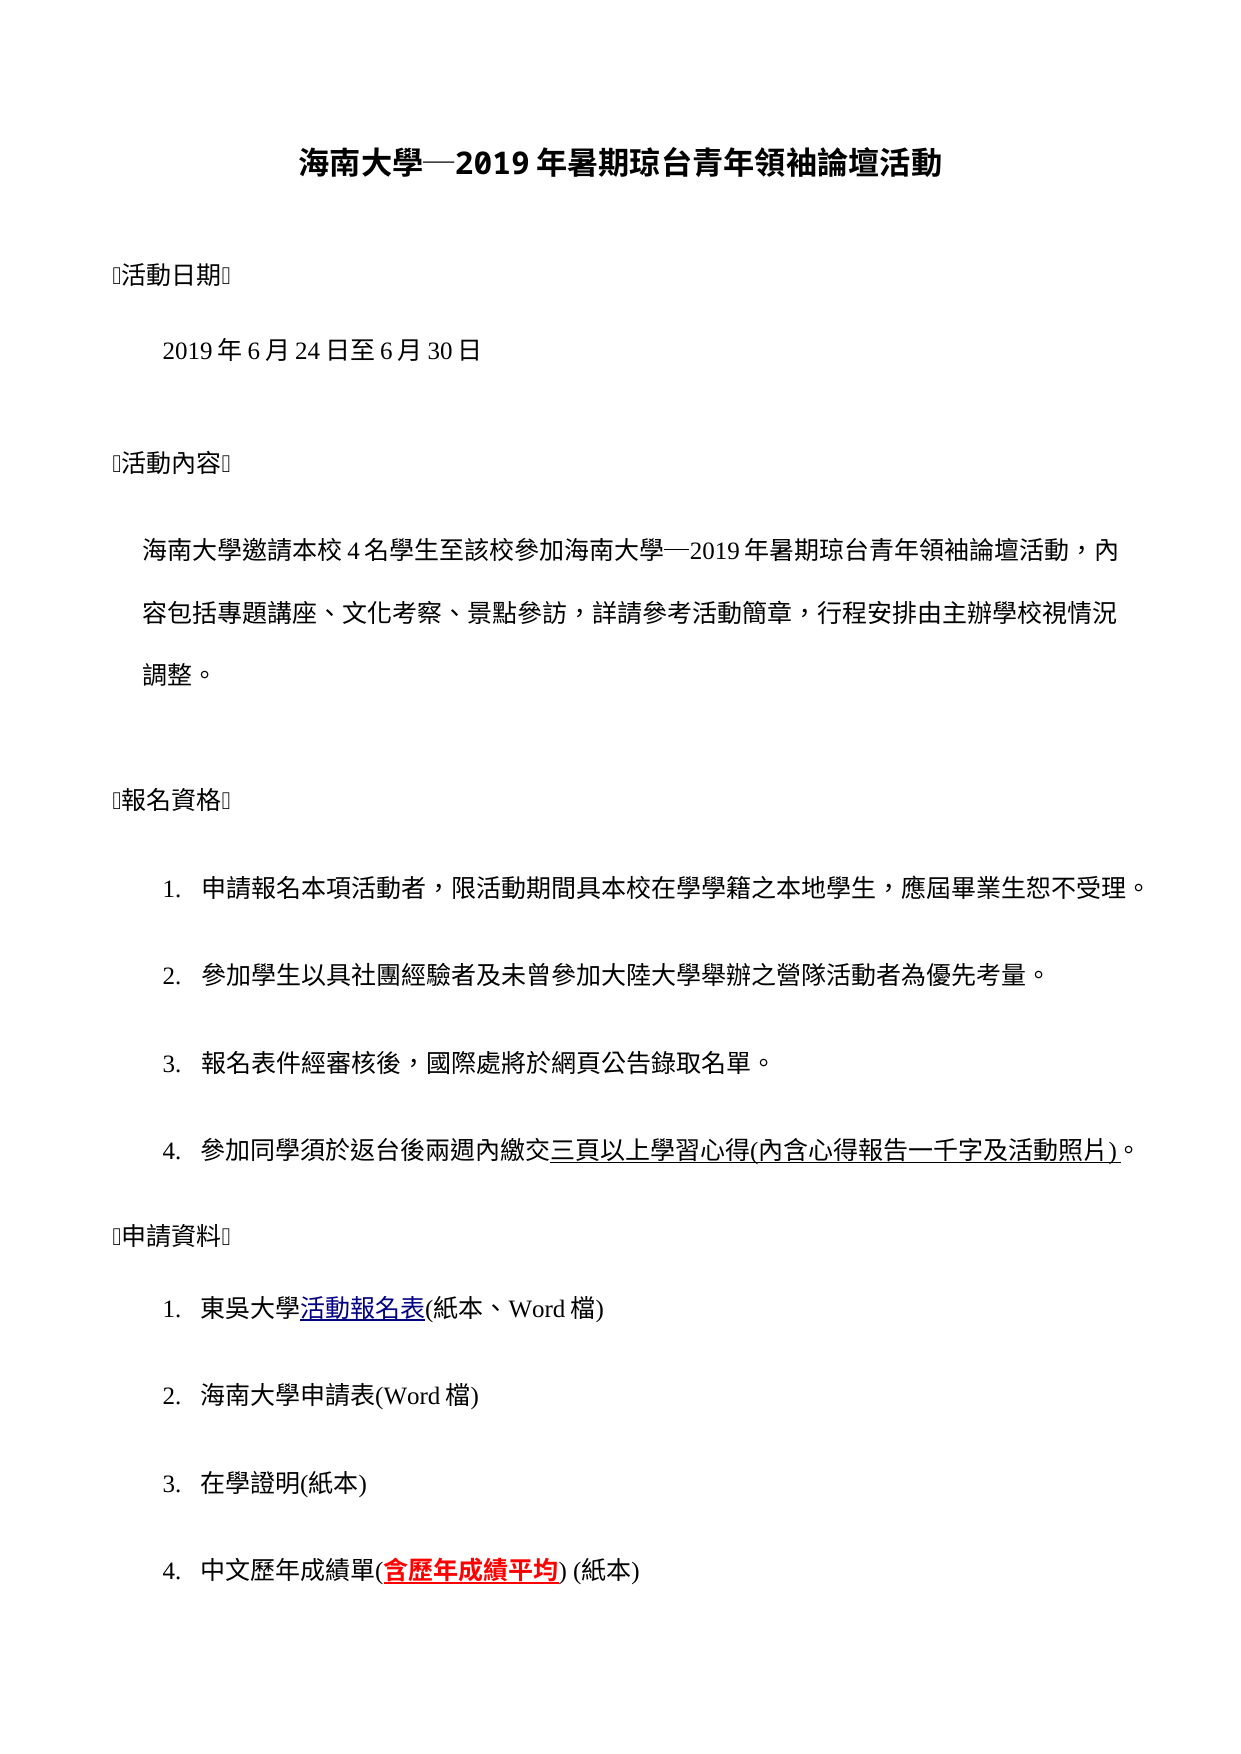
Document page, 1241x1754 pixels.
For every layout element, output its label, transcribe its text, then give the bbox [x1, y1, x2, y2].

list 申請報名本項活動者，限活動期間具本校在學學籍之本地學生，應屆畢業生恕不受理。 [162, 844, 1128, 907]
text 海南大學邀請本校4名學生至該校參加海南大學─2019年暑期琼台青年領袖論壇活動，內容包括專題講座、文化考察、景點參訪，詳請參考活動簡章，行程安排由主辦學校視情況調整。 [142, 507, 1128, 694]
text 活動日期 [112, 232, 1128, 294]
list 東吳大學活動報名表(紙本、Word檔) [162, 1265, 1128, 1327]
text 活動內容 [112, 419, 1128, 482]
text 海南大學─2019年暑期琼台青年領袖論壇活動 [112, 119, 1128, 182]
text 報名資格 [112, 757, 1128, 819]
text 2019年6月24日至6月30日 [112, 307, 1128, 369]
list 參加同學須於返台後兩週內繳交三頁以上學習心得(內含心得報告一千字及活動照片)。 [162, 1107, 1128, 1169]
list 參加學生以具社團經驗者及未曾參加大陸大學舉辦之營隊活動者為優先考量。 [162, 932, 1128, 994]
list 在學證明(紙本) [162, 1440, 1128, 1502]
list 海南大學申請表(Word檔) [162, 1352, 1128, 1415]
list 報名表件經審核後，國際處將於網頁公告錄取名單。 [162, 1019, 1128, 1082]
list 中文歷年成績單(含歷年成績平均) (紙本) [162, 1527, 1128, 1590]
text 申請資料 [112, 1216, 1128, 1252]
